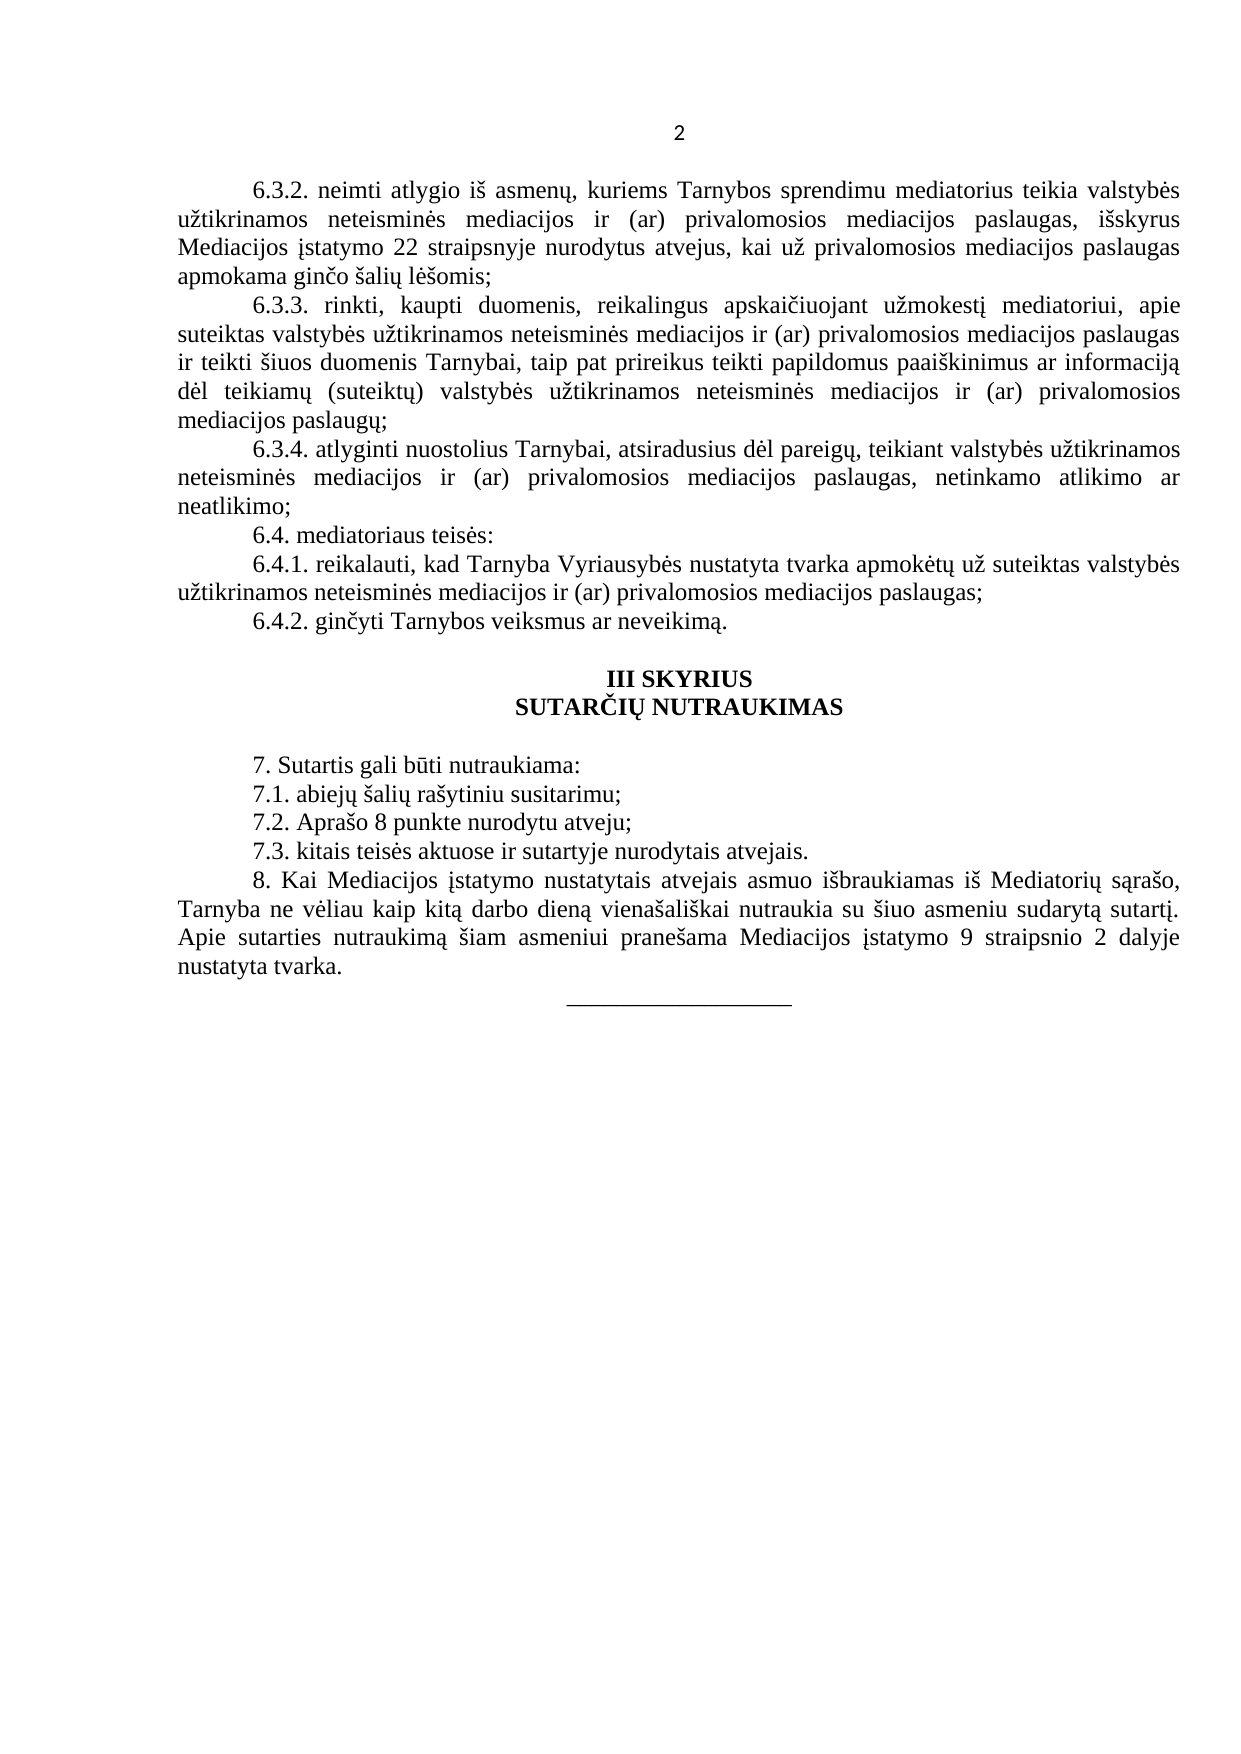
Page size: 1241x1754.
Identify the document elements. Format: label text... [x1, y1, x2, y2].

text III SKYRIUS [177, 664, 1181, 692]
text SUTARČIŲ NUTRAUKIMAS [177, 692, 1181, 721]
text __________________ [177, 980, 1181, 1009]
text 6.4. mediatoriaus teisės: [177, 520, 1181, 549]
text 7.2. Aprašo 8 punkte nurodytu atveju; [177, 807, 1181, 836]
text 6.3.4. atlyginti nuostolius Tarnybai, atsiradusius dėl pareigų, teikiant valstybės užtikrinamos neteisminės mediacijos ir (ar) privalomosios mediacijos paslaugas, netinkamo atlikimo ar neatlikimo; [177, 434, 1181, 520]
text 8. Kai Mediacijos įstatymo nustatytais atvejais asmuo išbraukiamas iš Mediatorių sąrašo, Tarnyba ne vėliau kaip kitą darbo dieną vienašališkai nutraukia su šiuo asmeniu sudarytą sutartį. Apie sutarties nutraukimą šiam asmeniui pranešama Mediacijos įstatymo 9 straipsnio 2 dalyje nustatyta tvarka. [177, 865, 1181, 980]
text 6.4.2. ginčyti Tarnybos veiksmus ar neveikimą. [177, 606, 1181, 635]
text 6.3.2. neimti atlygio iš asmenų, kuriems Tarnybos sprendimu mediatorius teikia valstybės užtikrinamos neteisminės mediacijos ir (ar) privalomosios mediacijos paslaugas, išskyrus Mediacijos įstatymo 22 straipsnyje nurodytus atvejus, kai už privalomosios mediacijos paslaugas apmokama ginčo šalių lėšomis; [177, 175, 1181, 290]
text 7. Sutartis gali būti nutraukiama: [177, 750, 1181, 779]
text 7.1. abiejų šalių rašytiniu susitarimu; [177, 779, 1181, 807]
text 6.3.3. rinkti, kaupti duomenis, reikalingus apskaičiuojant užmokestį mediatoriui, apie suteiktas valstybės užtikrinamos neteisminės mediacijos ir (ar) privalomosios mediacijos paslaugas ir teikti šiuos duomenis Tarnybai, taip pat prireikus teikti papildomus paaiškinimus ar informaciją dėl teikiamų (suteiktų) valstybės užtikrinamos neteisminės mediacijos ir (ar) privalomosios mediacijos paslaugų; [177, 290, 1181, 434]
text 7.3. kitais teisės aktuose ir sutartyje nurodytais atvejais. [177, 836, 1181, 865]
text 6.4.1. reikalauti, kad Tarnyba Vyriausybės nustatyta tvarka apmokėtų už suteiktas valstybės užtikrinamos neteisminės mediacijos ir (ar) privalomosios mediacijos paslaugas; [177, 549, 1181, 606]
